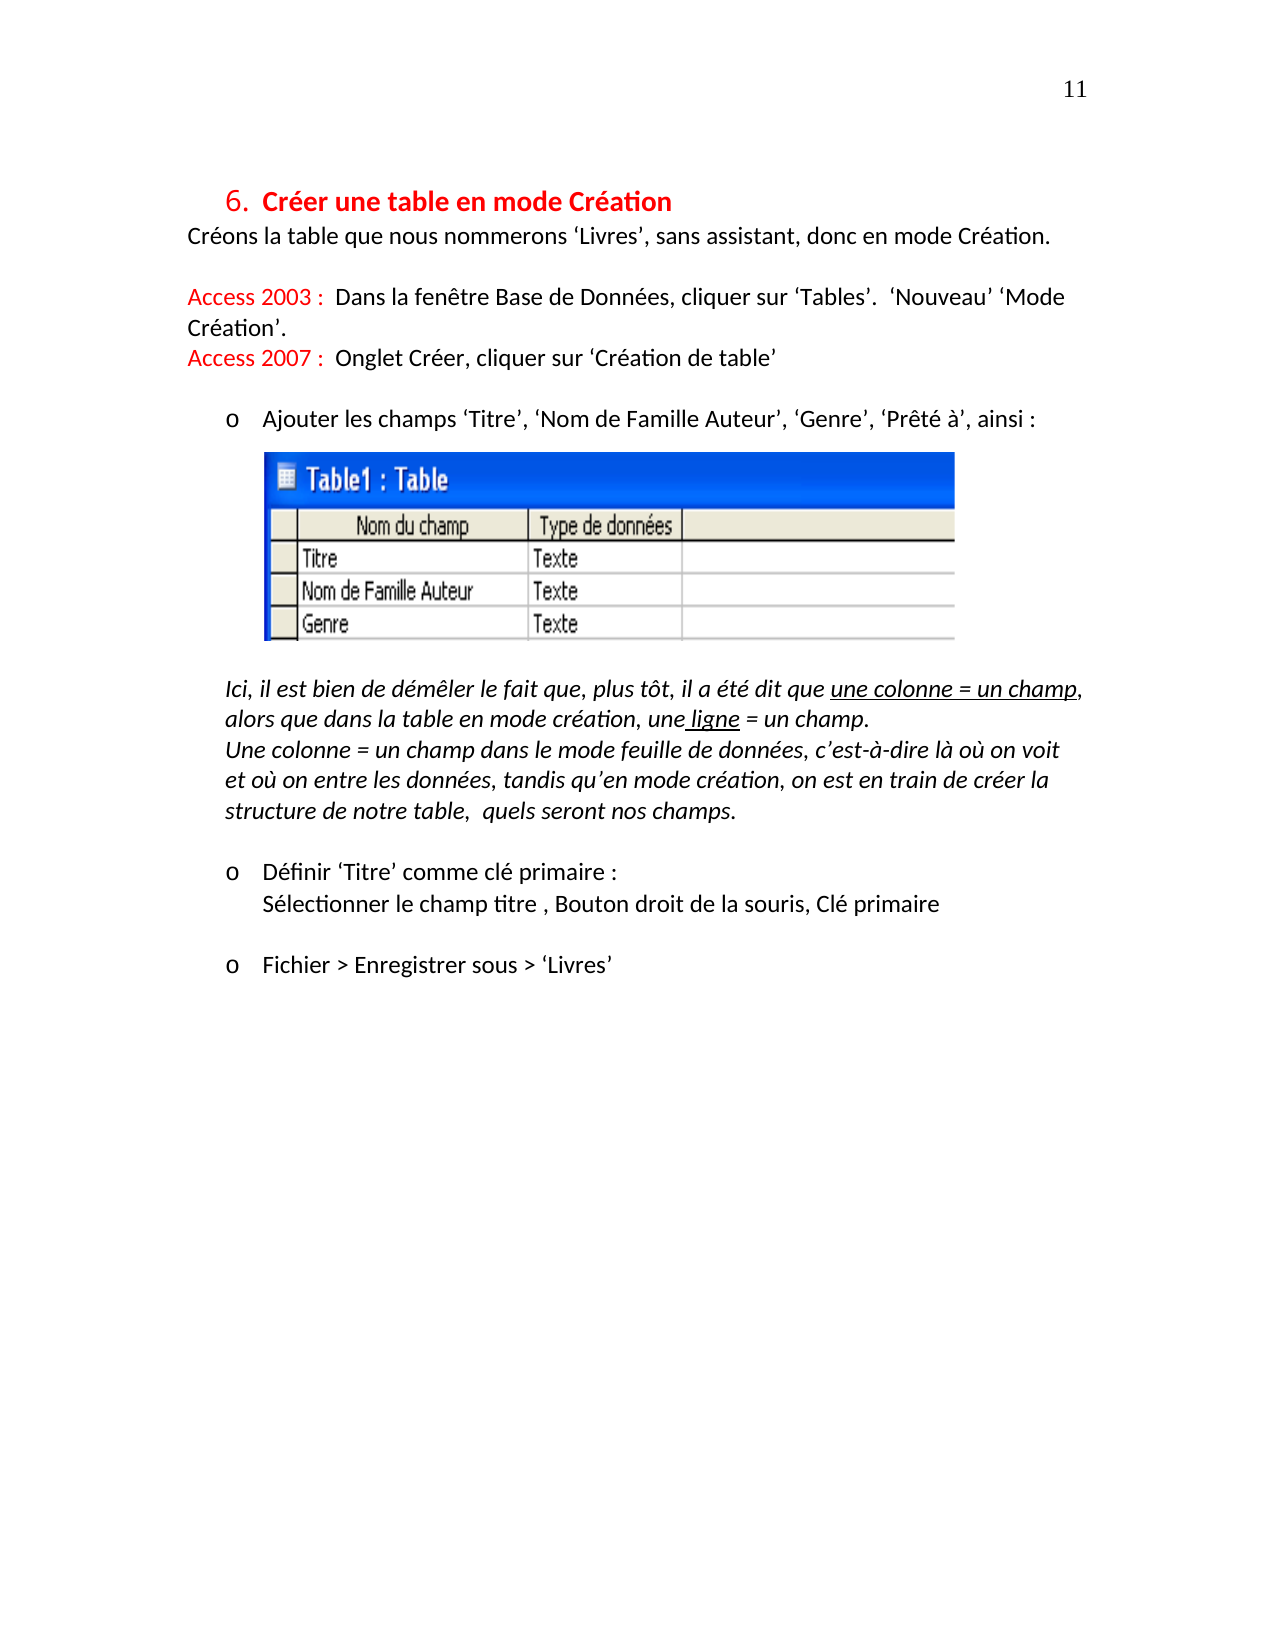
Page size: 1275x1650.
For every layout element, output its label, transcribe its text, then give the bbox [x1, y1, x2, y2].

text Ici, il est bien de démêler le fait que, plus tôt, il a été dit que une colonne = un champ, alors que dans la table en mode création, une ligne = un champ. Une colonne = un champ dans le mode feuille de données, c’est-à-dire là où on voit et où on entre les données, tandis qu’en mode création, on est en train de créer la structure de notre table, quels seront nos champs. [225, 673, 1087, 825]
list Créer une table en mode Création [225, 181, 1087, 220]
text Access 2007 : Onglet Créer, cliquer sur ‘Création de table’ [187, 342, 1087, 373]
text Créons la table que nous nommerons ‘Livres’, sans assistant, donc en mode Création. [187, 220, 1087, 251]
list Ajouter les champs ‘Titre’, ‘Nom de Famille Auteur’, ‘Genre’, ‘Prêté à’, ainsi : [225, 403, 1087, 435]
list Fichier > Enregistrer sous > ‘Livres’ [225, 949, 1087, 981]
text Access 2003 : Dans la fenêtre Base de Données, cliquer sur ‘Tables’. ‘Nouveau’ ‘Mode Création’. [187, 281, 1087, 342]
picture [264, 452, 539, 576]
list Définir ‘Titre’ comme clé primaire : Sélectionner le champ titre , Bouton droit de la souris, Clé primaire [225, 856, 1087, 918]
